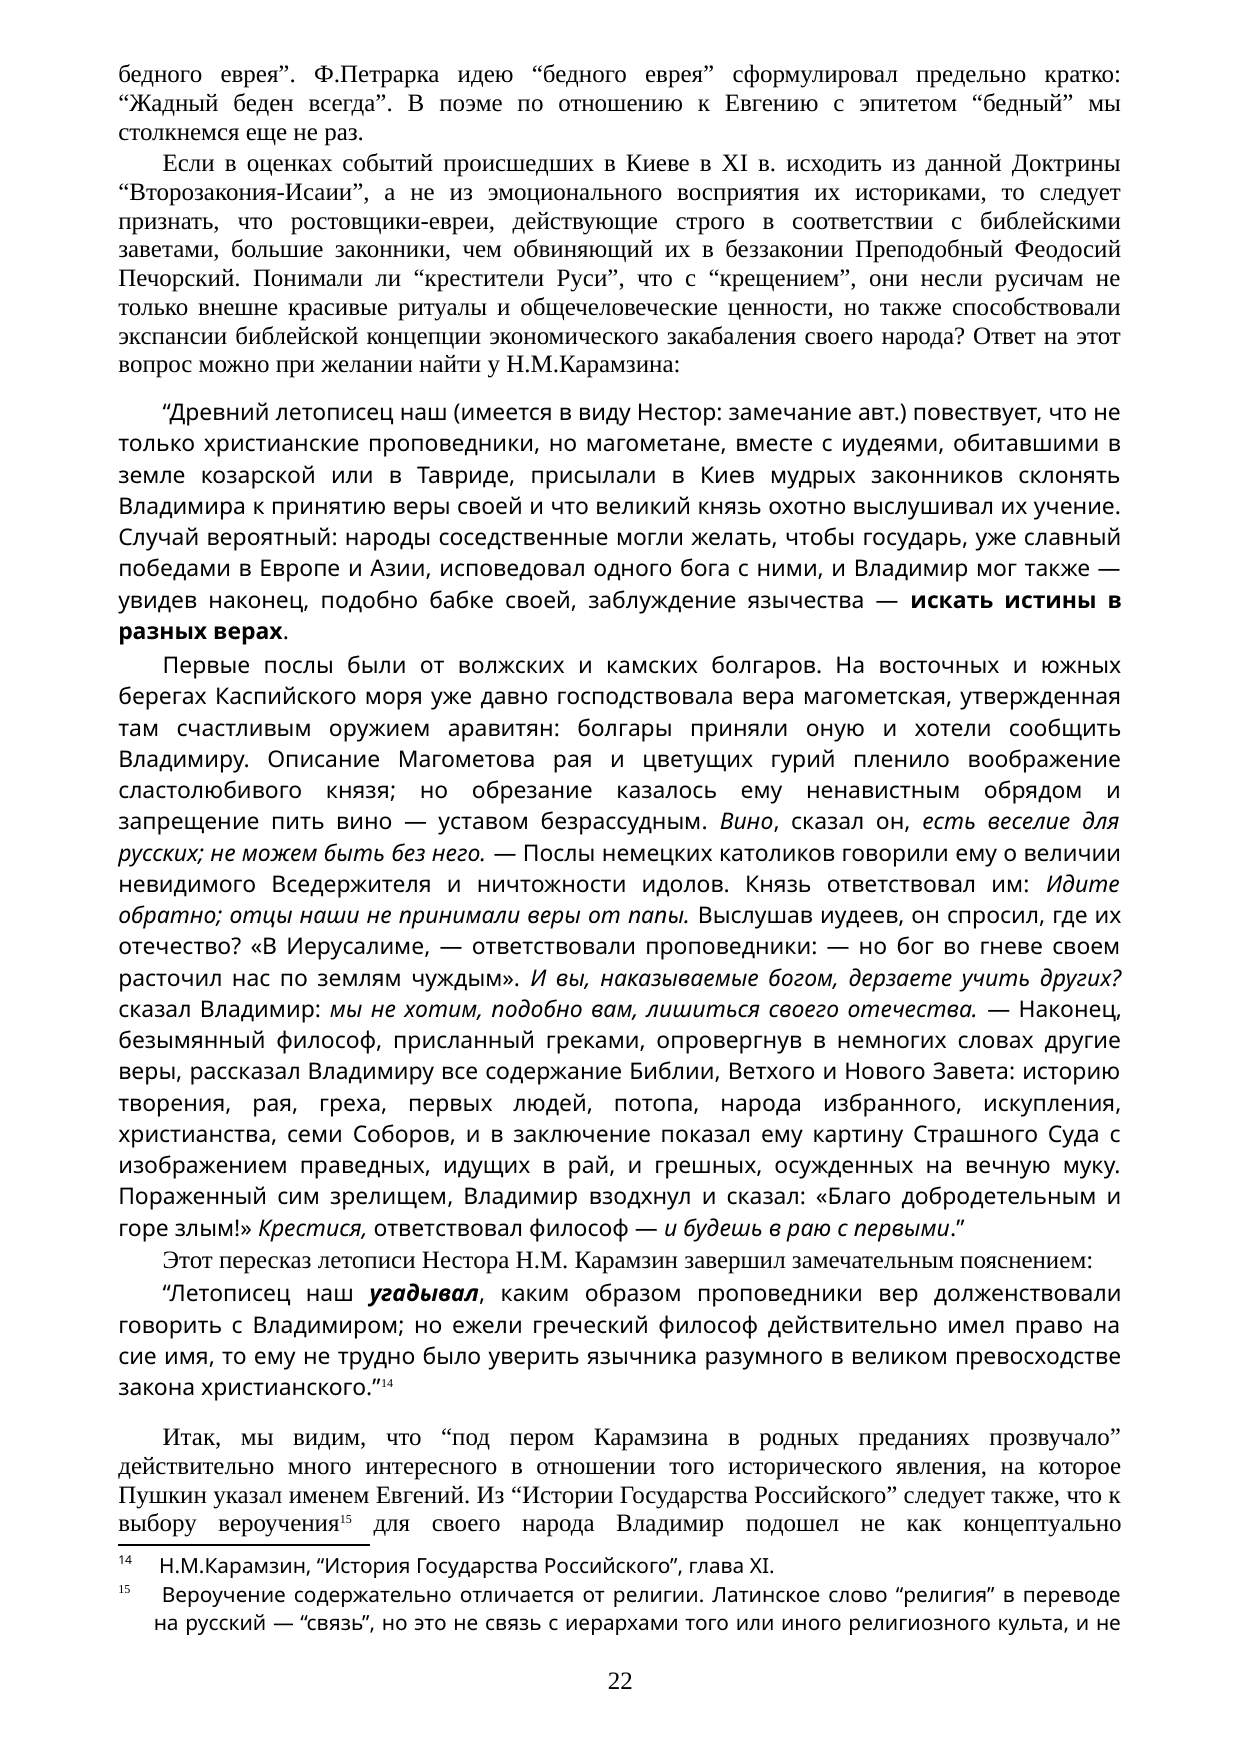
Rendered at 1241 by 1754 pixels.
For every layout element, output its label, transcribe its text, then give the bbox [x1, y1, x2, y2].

text “Летописец наш угадывал, каким образом проповедники вер долженствовали говорить с Владимиром; но ежели греческий философ действительно имел право на сие имя, то ему не трудно было уверить язычника разумного в великом превосходстве закона христианского.” [118, 1277, 1122, 1402]
text “Древний летописец наш (имеется в виду Нестор: замечание авт.) повествует, что не только христианские проповедники, но магометане, вместе с иудеями, обитавшими в земле козарской или в Тавриде, присылали в Киев мудрых законников склонять Владимира к принятию веры своей и что великий князь охотно выслушивал их учение. Случай вероятный: народы соседственные могли желать, чтобы государь, уже славный победами в Европе и Азии, исповедовал одного бога с ними, и Владимир мог также — увидев наконец, подобно бабке своей, заблуждение язычества — искать истины в разных верах. [118, 396, 1122, 646]
text Н.М.Карамзин, “История Государства Российского”, глава XI. [118, 1551, 1122, 1580]
text Этот пересказ летописи Нестора Н.М. Карамзин завершил замечательным пояснением: [118, 1246, 1122, 1274]
text Итак, мы видим, что “под пером Карамзина в родных преданиях прозвучало” действительно много интересного в отношении того исторического явления, на которое Пушкин указал именем Евгений. Из “Истории Государства Российского” следует также, что к выбору вероучения для своего народа Владимир подошел не как концептуально [118, 1422, 1122, 1537]
text Если в оценках событий происшедших в Киеве в ХI в. исходить из данной Доктрины “Второзакония-Исаии”, а не из эмоционального восприятия их историками, то следует признать, что ростовщики-евреи, действующие строго в соответствии с библейскими заветами, большие законники, чем обвиняющий их в беззаконии Преподобный Феодосий Печорский. Понимали ли “крестители Руси”, что с “крещением”, они несли русичам не только внешне красивые ритуалы и общечеловеческие ценности, но также способствовали экспансии библейской концепции экономического закабаления своего народа? Ответ на этот вопрос можно при желании найти у Н.М.Карамзина: [118, 148, 1122, 378]
text бедного еврея”. Ф.Петрарка идею “бедного еврея” сформулировал предельно кратко: “Жадный беден всегда”. В поэме по отношению к Евгению с эпитетом “бедный” мы столкнемся еще не раз. [118, 59, 1122, 145]
text Вероучение содержательно отличается от религии. Латинское слово “религия” в переводе на русский — “связь”, но это не связь с иерархами того или иного религиозного культа, и не [118, 1580, 1122, 1637]
text Первые послы были от волжских и камских болгаров. На восточных и южных берегах Каспийского моря уже давно господствовала вера магометская, утвержденная там счастливым оружием аравитян: болгары приняли оную и хотели сообщить Владимиру. Описание Магометова рая и цветущих гурий пленило воображение сластолюбивого князя; но обрезание казалось ему ненавистным обрядом и запрещение пить вино — уставом безрассудным. Вино, сказал он, есть веселие для русских; не можем быть без него. — Послы немецких католиков говорили ему о величии невидимого Вседержителя и ничтожности идолов. Князь ответствовал им: Идите обратно; отцы наши не принимали веры от папы. Выслушав иудеев, он спросил, где их отечество? «В Иерусалиме, — ответствовали проповедники: — но бог во гневе своем расточил нас по землям чуждым». И вы, наказываемые богом, дерзаете учить других? сказал Владимир: мы не хотим, подобно вам, лишиться своего отечества. — Наконец, безымянный философ, присланный греками, опровергнув в немногих словах другие веры, рассказал Владимиру все содержание Библии, Ветхого и Нового Завета: историю творения, рая, греха, первых людей, потопа, народа избранного, искупления, христианства, семи Соборов, и в заключение показал ему картину Страшного Суда с изображением праведных, идущих в рай, и грешных, осужденных на вечную муку. Пораженный сим зрелищем, Владимир взодхнул и сказал: «Благо добродетельным и горе злым!» Крестися, ответствовал философ — и будешь в раю с первыми.” [118, 649, 1122, 1243]
